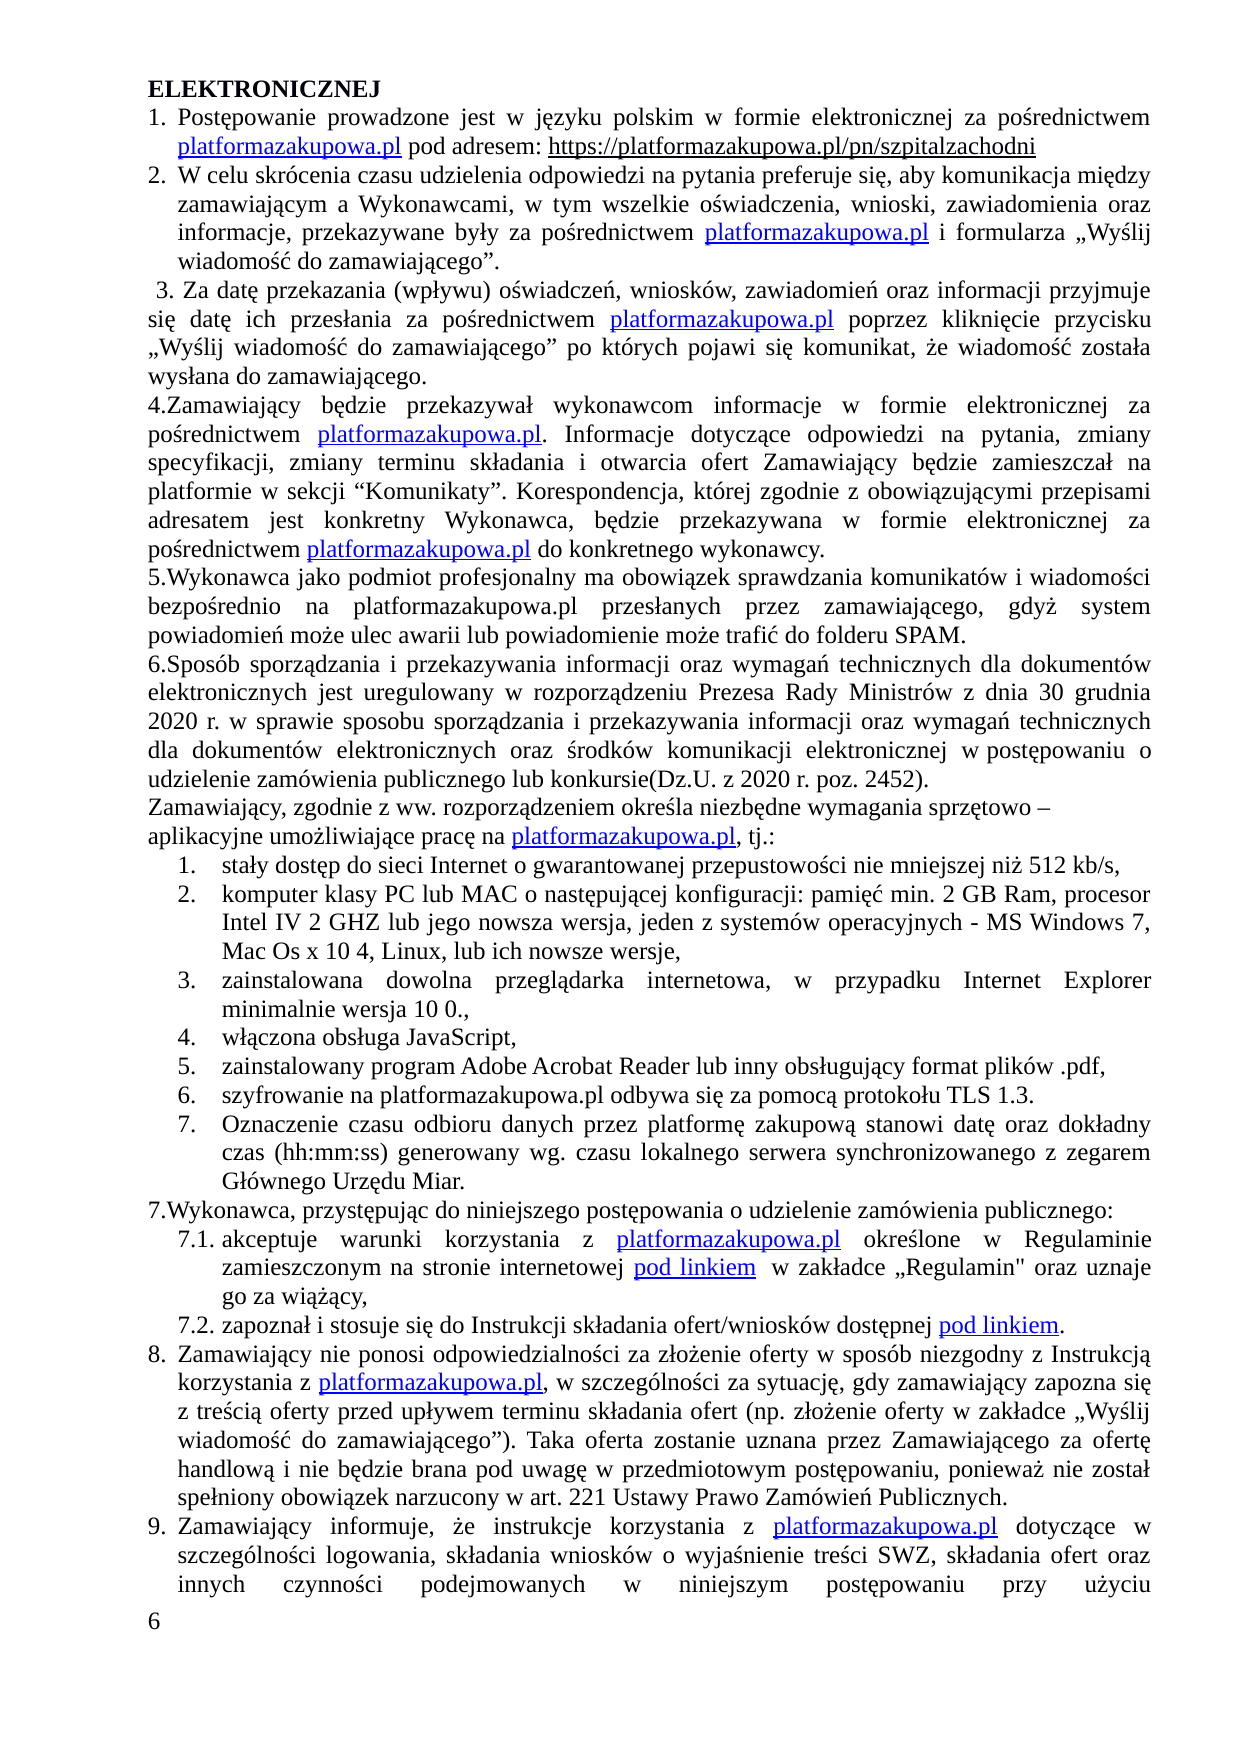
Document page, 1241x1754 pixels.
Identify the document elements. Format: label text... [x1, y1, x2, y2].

text 7.Wykonawca, przystępując do niniejszego postępowania o udzielenie zamówienia publicznego: [148, 1195, 1152, 1224]
text ELEKTRONICZNEJ [148, 74, 1152, 102]
list Zamawiający nie ponosi odpowiedzialności za złożenie oferty w sposób niezgodny z Instrukcją korzystania z platformazakupowa.pl, w szczególności za sytuację, gdy zamawiający zapozna się z treścią oferty przed upływem terminu składania ofert (np. złożenie oferty w zakładce „Wyślij wiadomość do zamawiającego”). Taka oferta zostanie uznana przez Zamawiającego za ofertę handlową i nie będzie brana pod uwagę w przedmiotowym postępowaniu, ponieważ nie został spełniony obowiązek narzucony w art. 221 Ustawy Prawo Zamówień Publicznych. [148, 1339, 1152, 1511]
list Zamawiający informuje, że instrukcje korzystania z platformazakupowa.pl dotyczące w szczególności logowania, składania wniosków o wyjaśnienie treści SWZ, składania ofert oraz innych czynności podejmowanych w niniejszym postępowaniu przy użyciu [148, 1511, 1152, 1597]
text Zamawiający, zgodnie z ww. rozporządzeniem określa niezbędne wymagania sprzętowo – [148, 792, 1152, 821]
list komputer klasy PC lub MAC o następującej konfiguracji: pamięć min. 2 GB Ram, procesor Intel IV 2 GHZ lub jego nowsza wersja, jeden z systemów operacyjnych - MS Windows 7, Mac Os x 10 4, Linux, lub ich nowsze wersje, [177, 879, 1152, 965]
list akceptuje warunki korzystania z platformazakupowa.pl określone w Regulaminie zamieszczonym na stronie internetowej pod linkiem w zakładce „Regulamin" oraz uznaje go za wiążący, [177, 1224, 1152, 1310]
text aplikacyjne umożliwiające pracę na platformazakupowa.pl, tj.: [148, 821, 1152, 850]
text 4.Zamawiający będzie przekazywał wykonawcom informacje w formie elektronicznej za pośrednictwem platformazakupowa.pl. Informacje dotyczące odpowiedzi na pytania, zmiany specyfikacji, zmiany terminu składania i otwarcia ofert Zamawiający będzie zamieszczał na platformie w sekcji “Komunikaty”. Korespondencja, której zgodnie z obowiązującymi przepisami adresatem jest konkretny Wykonawca, będzie przekazywana w formie elektronicznej za pośrednictwem platformazakupowa.pl do konkretnego wykonawcy. [148, 390, 1152, 562]
list zainstalowana dowolna przeglądarka internetowa, w przypadku Internet Explorer minimalnie wersja 10 0., [177, 965, 1152, 1022]
list zainstalowany program Adobe Acrobat Reader lub inny obsługujący format plików .pdf, [177, 1051, 1152, 1080]
list stały dostęp do sieci Internet o gwarantowanej przepustowości nie mniejszej niż 512 kb/s, [177, 850, 1152, 879]
list Postępowanie prowadzone jest w języku polskim w formie elektronicznej za pośrednictwem platformazakupowa.pl pod adresem: https://platformazakupowa.pl/pn/szpitalzachodni [148, 102, 1152, 160]
text 3. Za datę przekazania (wpływu) oświadczeń, wniosków, zawiadomień oraz informacji przyjmuje się datę ich przesłania za pośrednictwem platformazakupowa.pl poprzez kliknięcie przycisku „Wyślij wiadomość do zamawiającego” po których pojawi się komunikat, że wiadomość została wysłana do zamawiającego. [148, 275, 1152, 390]
list szyfrowanie na platformazakupowa.pl odbywa się za pomocą protokołu TLS 1.3. [177, 1080, 1152, 1109]
list włączona obsługa JavaScript, [177, 1022, 1152, 1051]
list W celu skrócenia czasu udzielenia odpowiedzi na pytania preferuje się, aby komunikacja między zamawiającym a Wykonawcami, w tym wszelkie oświadczenia, wnioski, zawiadomienia oraz informacje, przekazywane były za pośrednictwem platformazakupowa.pl i formularza „Wyślij wiadomość do zamawiającego”. [148, 160, 1152, 275]
list Oznaczenie czasu odbioru danych przez platformę zakupową stanowi datę oraz dokładny czas (hh:mm:ss) generowany wg. czasu lokalnego serwera synchronizowanego z zegarem Głównego Urzędu Miar. [177, 1109, 1152, 1195]
list zapoznał i stosuje się do Instrukcji składania ofert/wniosków dostępnej pod linkiem. [177, 1310, 1152, 1339]
text 5.Wykonawca jako podmiot profesjonalny ma obowiązek sprawdzania komunikatów i wiadomości bezpośrednio na platformazakupowa.pl przesłanych przez zamawiającego, gdyż system powiadomień może ulec awarii lub powiadomienie może trafić do folderu SPAM. [148, 562, 1152, 649]
text 6.Sposób sporządzania i przekazywania informacji oraz wymagań technicznych dla dokumentów elektronicznych jest uregulowany w rozporządzeniu Prezesa Rady Ministrów z dnia 30 grudnia 2020 r. w sprawie sposobu sporządzania i przekazywania informacji oraz wymagań technicznych dla dokumentów elektronicznych oraz środków komunikacji elektronicznej w postępowaniu o udzielenie zamówienia publicznego lub konkursie(Dz.U. z 2020 r. poz. 2452). [148, 649, 1152, 792]
